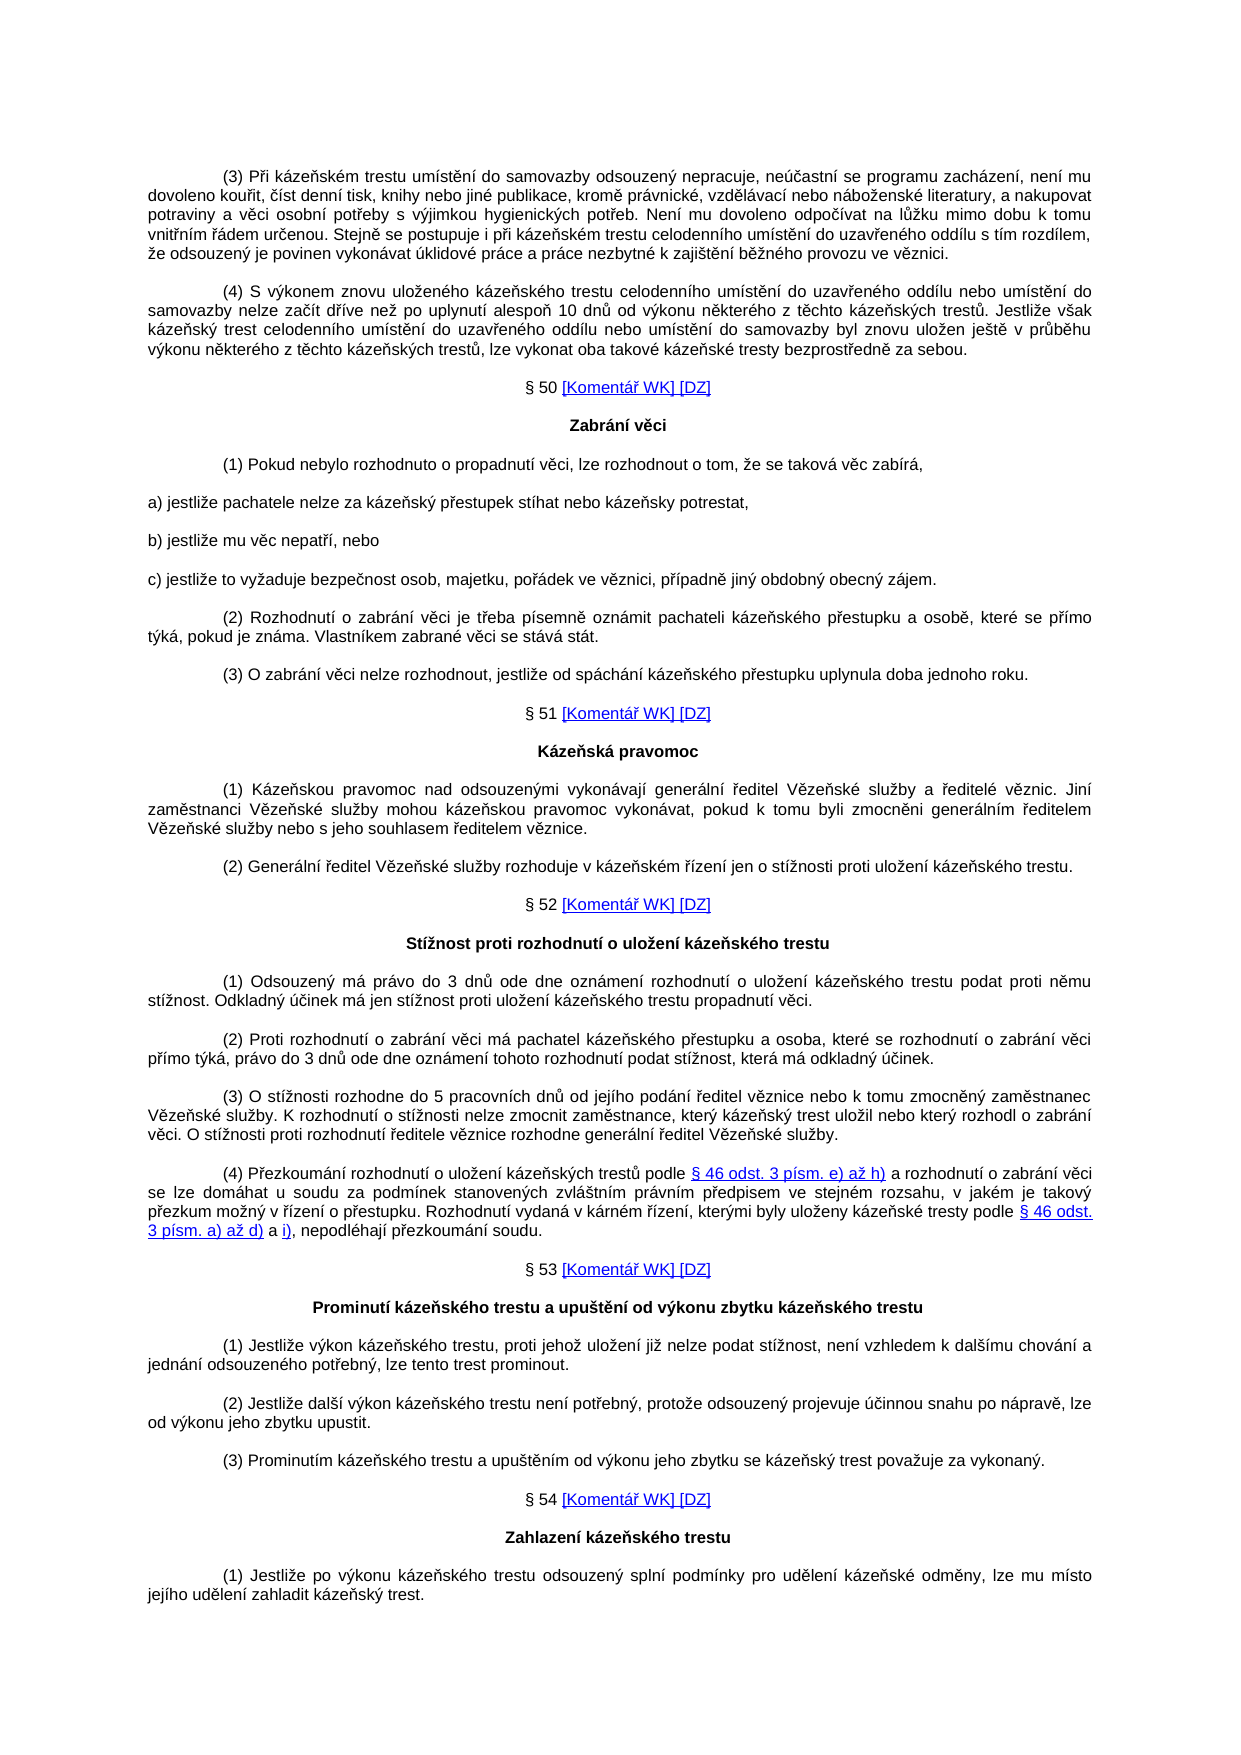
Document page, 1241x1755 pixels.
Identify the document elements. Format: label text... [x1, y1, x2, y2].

text (2) Generální ředitel Vězeňské služby rozhoduje v kázeňském řízení jen o stížnosti proti uložení kázeňského trestu. [148, 857, 1093, 876]
text (1) Jestliže výkon kázeňského trestu, proti jehož uložení již nelze podat stížnost, není vzhledem k dalšímu chování a jednání odsouzeného potřebný, lze tento trest prominout. [148, 1336, 1093, 1374]
text (2) Proti rozhodnutí o zabrání věci má pachatel kázeňského přestupku a osoba, které se rozhodnutí o zabrání věci přímo týká, právo do 3 dnů ode dne oznámení tohoto rozhodnutí podat stížnost, která má odkladný účinek. [148, 1029, 1093, 1068]
text (1) Pokud nebylo rozhodnuto o propadnutí věci, lze rozhodnout o tom, že se taková věc zabírá, [148, 454, 1093, 473]
text (3) O stížnosti rozhodne do 5 pracovních dnů od jejího podání ředitel věznice nebo k tomu zmocněný zaměstnanec Vězeňské služby. K rozhodnutí o stížnosti nelze zmocnit zaměstnance, který kázeňský trest uložil nebo který rozhodl o zabrání věci. O stížnosti proti rozhodnutí ředitele věznice rozhodne generální ředitel Vězeňské služby. [148, 1087, 1093, 1144]
text Zabrání věci [148, 416, 1093, 435]
text § 53 [Komentář WK] [DZ] [148, 1259, 1093, 1278]
text § 50 [Komentář WK] [DZ] [148, 378, 1093, 397]
text § 54 [Komentář WK] [DZ] [148, 1489, 1093, 1508]
text Stížnost proti rozhodnutí o uložení kázeňského trestu [148, 933, 1093, 953]
text a) jestliže pachatele nelze za kázeňský přestupek stíhat nebo kázeňsky potrestat, [148, 493, 1093, 512]
text (2) Rozhodnutí o zabrání věci je třeba písemně oznámit pachateli kázeňského přestupku a osobě, které se přímo týká, pokud je známa. Vlastníkem zabrané věci se stává stát. [148, 608, 1093, 646]
text Zahlazení kázeňského trestu [148, 1528, 1093, 1547]
text (3) Při kázeňském trestu umístění do samovazby odsouzený nepracuje, neúčastní se programu zacházení, není mu dovoleno kouřit, číst denní tisk, knihy nebo jiné publikace, kromě právnické, vzdělávací nebo náboženské literatury, a nakupovat potraviny a věci osobní potřeby s výjimkou hygienických potřeb. Není mu dovoleno odpočívat na lůžku mimo dobu k tomu vnitřním řádem určenou. Stejně se postupuje i při kázeňském trestu celodenního umístění do uzavřeného oddílu s tím rozdílem, že odsouzený je povinen vykonávat úklidové práce a práce nezbytné k zajištění běžného provozu ve věznici. [148, 167, 1093, 263]
text (1) Jestliže po výkonu kázeňského trestu odsouzený splní podmínky pro udělení kázeňské odměny, lze mu místo jejího udělení zahladit kázeňský trest. [148, 1566, 1093, 1604]
text § 51 [Komentář WK] [DZ] [148, 703, 1093, 723]
text (3) Prominutím kázeňského trestu a upuštěním od výkonu jeho zbytku se kázeňský trest považuje za vykonaný. [148, 1451, 1093, 1470]
text b) jestliže mu věc nepatří, nebo [148, 531, 1093, 550]
text (4) S výkonem znovu uloženého kázeňského trestu celodenního umístění do uzavřeného oddílu nebo umístění do samovazby nelze začít dříve než po uplynutí alespoň 10 dnů od výkonu některého z těchto kázeňských trestů. Jestliže však kázeňský trest celodenního umístění do uzavřeného oddílu nebo umístění do samovazby byl znovu uložen ještě v průběhu výkonu některého z těchto kázeňských trestů, lze vykonat oba takové kázeňské tresty bezprostředně za sebou. [148, 282, 1093, 358]
text c) jestliže to vyžaduje bezpečnost osob, majetku, pořádek ve věznici, případně jiný obdobný obecný zájem. [148, 569, 1093, 588]
text § 52 [Komentář WK] [DZ] [148, 895, 1093, 914]
text Kázeňská pravomoc [148, 742, 1093, 761]
text (1) Odsouzený má právo do 3 dnů ode dne oznámení rozhodnutí o uložení kázeňského trestu podat proti němu stížnost. Odkladný účinek má jen stížnost proti uložení kázeňského trestu propadnutí věci. [148, 972, 1093, 1010]
text (4) Přezkoumání rozhodnutí o uložení kázeňských trestů podle § 46 odst. 3 písm. e) až h) a rozhodnutí o zabrání věci se lze domáhat u soudu za podmínek stanovených zvláštním právním předpisem ve stejném rozsahu, v jakém je takový přezkum možný v řízení o přestupku. Rozhodnutí vydaná v kárném řízení, kterými byly uloženy kázeňské tresty podle § 46 odst. 3 písm. a) až d) a i), nepodléhají přezkoumání soudu. [148, 1163, 1093, 1240]
text (2) Jestliže další výkon kázeňského trestu není potřebný, protože odsouzený projevuje účinnou snahu po nápravě, lze od výkonu jeho zbytku upustit. [148, 1393, 1093, 1432]
text Prominutí kázeňského trestu a upuštění od výkonu zbytku kázeňského trestu [148, 1298, 1093, 1317]
text (1) Kázeňskou pravomoc nad odsouzenými vykonávají generální ředitel Vězeňské služby a ředitelé věznic. Jiní zaměstnanci Vězeňské služby mohou kázeňskou pravomoc vykonávat, pokud k tomu byli zmocněni generálním ředitelem Vězeňské služby nebo s jeho souhlasem ředitelem věznice. [148, 780, 1093, 838]
text (3) O zabrání věci nelze rozhodnout, jestliže od spáchání kázeňského přestupku uplynula doba jednoho roku. [148, 665, 1093, 684]
